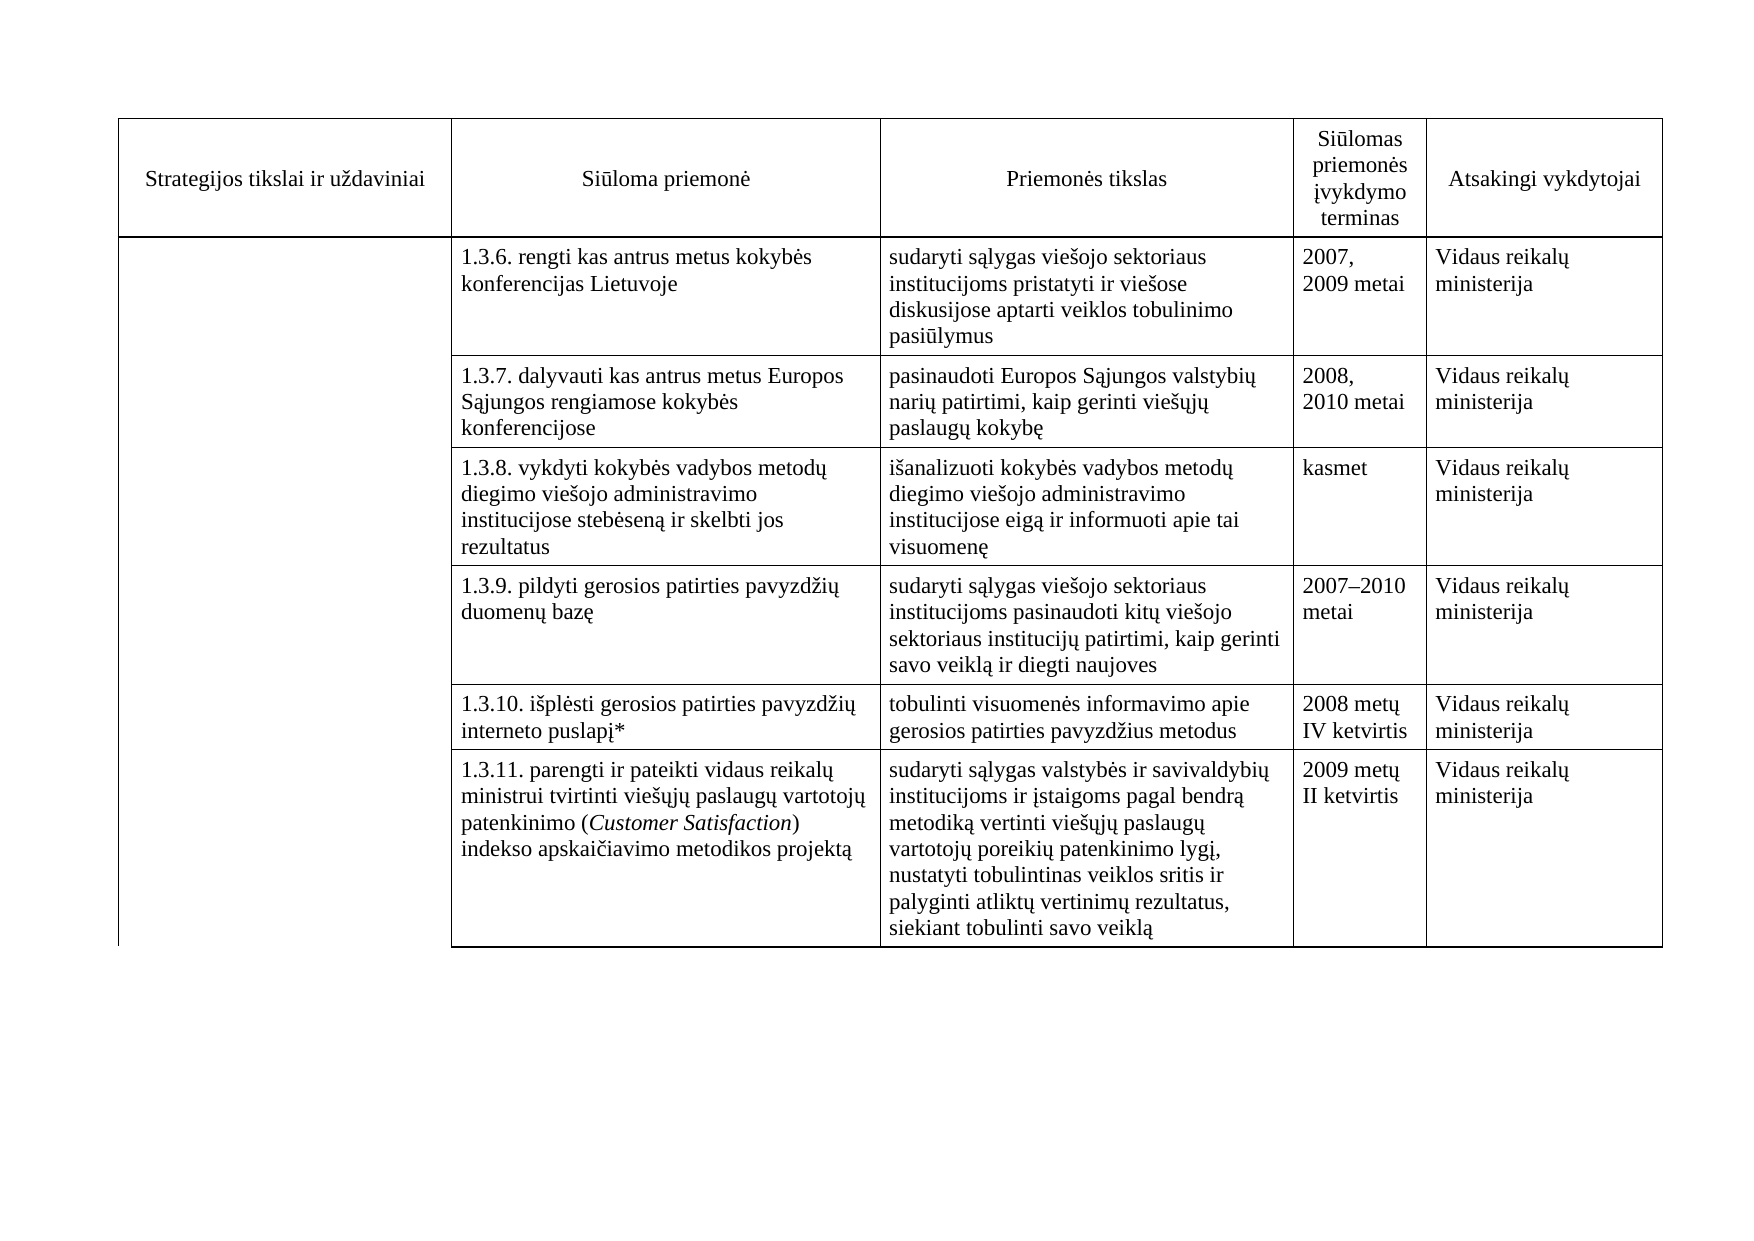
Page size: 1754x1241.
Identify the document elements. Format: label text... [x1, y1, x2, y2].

table_cell kasmet [1294, 448, 1426, 565]
table_cell 2007–2010 metai [1294, 566, 1426, 683]
table_cell Vidaus reikalų ministerija [1427, 566, 1662, 683]
table_cell 2009 metų II ketvirtis [1294, 750, 1426, 946]
table_header Priemonės tikslas [881, 119, 1293, 236]
table_header Strategijos tikslai ir uždaviniai [119, 119, 451, 236]
table_cell sudaryti sąlygas viešojo sektoriaus institucijoms pristatyti ir viešose diskusijose aptarti veiklos tobulinimo pasiūlymus [881, 238, 1293, 355]
table_cell 2007, 2009 metai [1294, 238, 1426, 355]
table_cell 1.3.11. parengti ir pateikti vidaus reikalų ministrui tvirtinti viešųjų paslaugų vartotojų patenkinimo (Customer Satisfaction) indekso apskaičiavimo metodikos projektą [452, 750, 880, 946]
table_cell Vidaus reikalų ministerija [1427, 750, 1662, 946]
table_cell Vidaus reikalų ministerija [1427, 356, 1662, 447]
table_header Atsakingi vykdytojai [1427, 119, 1662, 236]
table_cell Vidaus reikalų ministerija [1427, 238, 1662, 355]
table_cell 1.3.10. išplėsti gerosios patirties pavyzdžių interneto puslapį* [452, 685, 880, 749]
table_cell sudaryti sąlygas valstybės ir savivaldybių institucijoms ir įstaigoms pagal bendrą metodiką vertinti viešųjų paslaugų vartotojų poreikių patenkinimo lygį, nustatyti tobulintinas veiklos sritis ir palyginti atliktų vertinimų rezultatus, siekiant tobulinti savo veiklą [881, 750, 1293, 946]
table_cell tobulinti visuomenės informavimo apie gerosios patirties pavyzdžius metodus [881, 685, 1293, 749]
table_cell 1.3.8. vykdyti kokybės vadybos metodų diegimo viešojo administravimo institucijose stebėseną ir skelbti jos rezultatus [452, 448, 880, 565]
table_cell išanalizuoti kokybės vadybos metodų diegimo viešojo administravimo institucijose eigą ir informuoti apie tai visuomenę [881, 448, 1293, 565]
table_cell 1.3.7. dalyvauti kas antrus metus Europos Sąjungos rengiamose kokybės konferencijose [452, 356, 880, 447]
table_cell sudaryti sąlygas viešojo sektoriaus institucijoms pasinaudoti kitų viešojo sektoriaus institucijų patirtimi, kaip gerinti savo veiklą ir diegti naujoves [881, 566, 1293, 683]
table_cell pasinaudoti Europos Sąjungos valstybių narių patirtimi, kaip gerinti viešųjų paslaugų kokybę [881, 356, 1293, 447]
table_cell Vidaus reikalų ministerija [1427, 685, 1662, 749]
table_cell Vidaus reikalų ministerija [1427, 448, 1662, 565]
table_cell 2008 metų IV ketvirtis [1294, 685, 1426, 749]
table_header Siūloma priemonė [452, 119, 880, 236]
table_cell [119, 238, 451, 946]
table_cell 1.3.9. pildyti gerosios patirties pavyzdžių duomenų bazę [452, 566, 880, 683]
table_cell 1.3.6. rengti kas antrus metus kokybės konferencijas Lietuvoje [452, 238, 880, 355]
table_header Siūlomas priemonės įvykdymo terminas [1294, 119, 1426, 236]
table_cell 2008, 2010 metai [1294, 356, 1426, 447]
